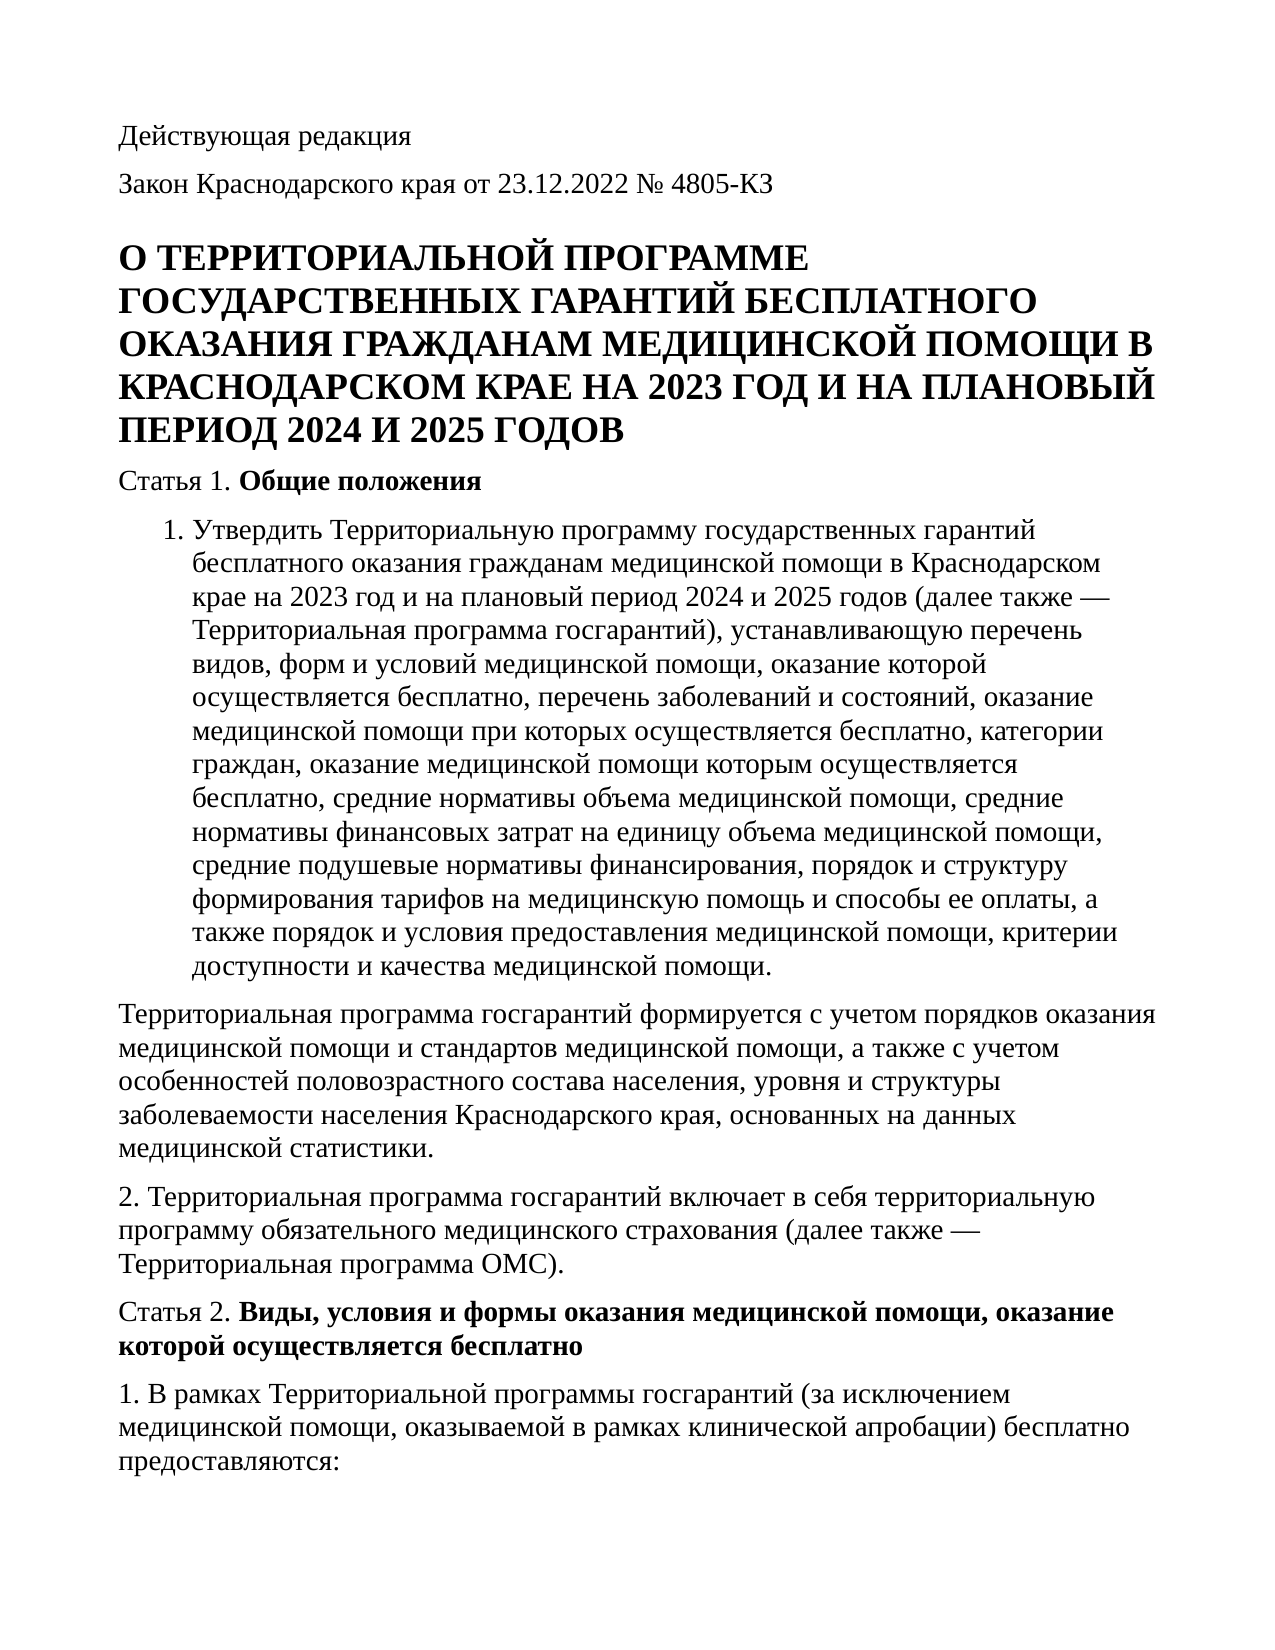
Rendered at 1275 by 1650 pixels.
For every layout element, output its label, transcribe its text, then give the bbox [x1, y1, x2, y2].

text 2. Территориальная программа госгарантий включает в себя территориальную программу обязательного медицинского страхования (далее также — Территориальная программа ОМС). [118, 1179, 1157, 1279]
text 1. В рамках Территориальной программы госгарантий (за исключением медицинской помощи, оказываемой в рамках клинической апробации) бесплатно предоставляются: [118, 1376, 1157, 1477]
text Закон Краснодарского края от 23.12.2022 № 4805-КЗ [118, 166, 1157, 200]
text Статья 2. Виды, условия и формы оказания медицинской помощи, оказание которой осуществляется бесплатно [118, 1294, 1157, 1361]
subtitle О ТЕРРИТОРИАЛЬНОЙ ПРОГРАММЕ ГОСУДАРСТВЕННЫХ ГАРАНТИЙ БЕСПЛАТНОГО ОКАЗАНИЯ ГРАЖДАНАМ МЕДИЦИНСКОЙ ПОМОЩИ В КРАСНОДАРСКОМ КРАЕ НА 2023 ГОД И НА ПЛАНОВЫЙ ПЕРИОД 2024 И 2025 ГОДОВ [118, 235, 1157, 451]
text Территориальная программа госгарантий формируется с учетом порядков оказания медицинской помощи и стандартов медицинской помощи, а также с учетом особенностей половозрастного состава населения, уровня и структуры заболеваемости населения Краснодарского края, основанных на данных медицинской статистики. [118, 996, 1157, 1164]
text Действующая редакция [118, 118, 1157, 152]
text Статья 1. Общие положения [118, 463, 1157, 497]
list Утвердить Территориальную программу государственных гарантий бесплатного оказания гражданам медицинской помощи в Краснодарском крае на 2023 год и на плановый период 2024 и 2025 годов (далее также — Территориальная программа госгарантий), устанавливающую перечень видов, форм и условий медицинской помощи, оказание которой осуществляется бесплатно, перечень заболеваний и состояний, оказание медицинской помощи при которых осуществляется бесплатно, категории граждан, оказание медицинской помощи которым осуществляется бесплатно, средние нормативы объема медицинской помощи, средние нормативы финансовых затрат на единицу объема медицинской помощи, средние подушевые нормативы финансирования, порядок и структуру формирования тарифов на медицинскую помощь и способы ее оплаты, а также порядок и условия предоставления медицинской помощи, критерии доступности и качества медицинской помощи. [162, 512, 1157, 981]
